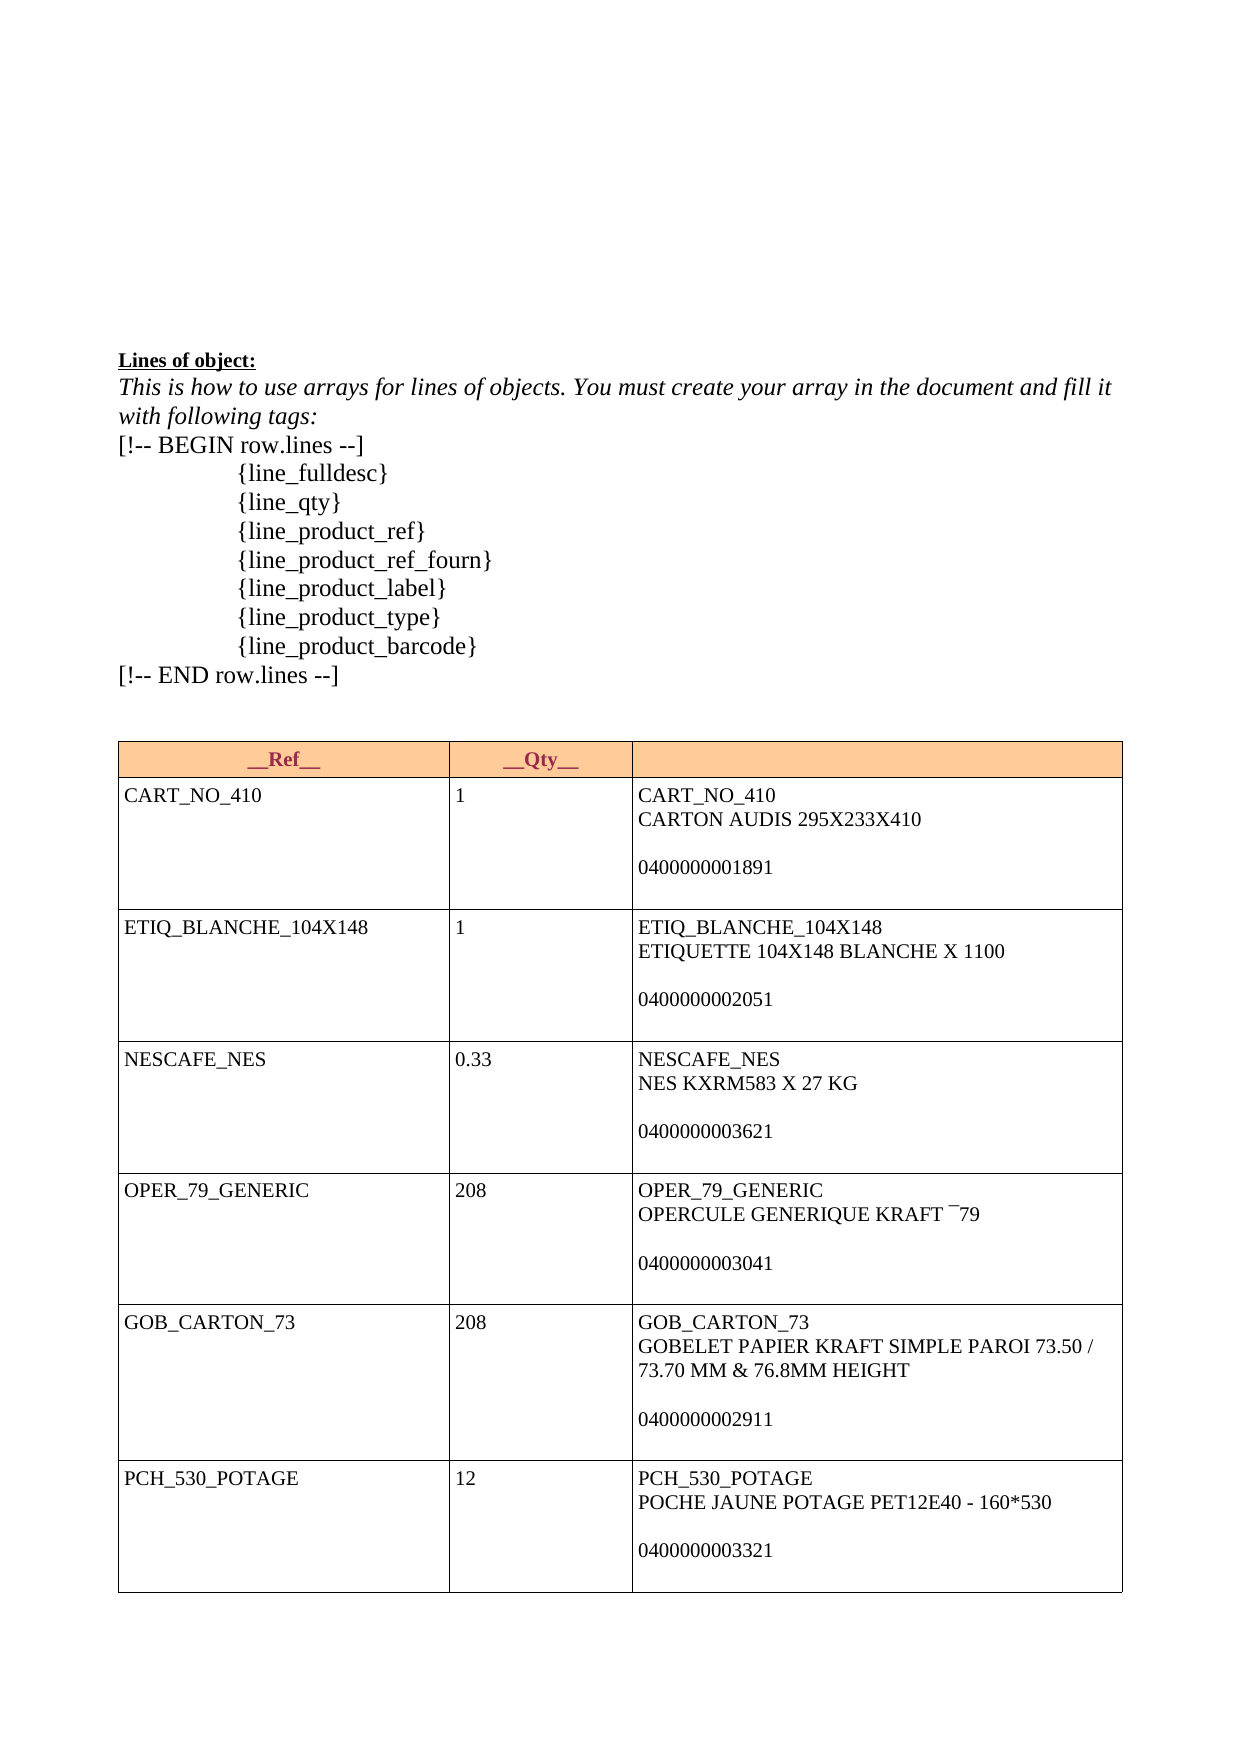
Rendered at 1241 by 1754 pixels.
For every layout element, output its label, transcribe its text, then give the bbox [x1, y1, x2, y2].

text {line_product_type} [118, 602, 1122, 631]
table_cell 12 [450, 1461, 632, 1592]
table_cell 208 [450, 1305, 632, 1460]
text {line_product_barcode} [118, 631, 1122, 660]
table_cell NESCAFE_NES [119, 1042, 449, 1173]
text This is how to use arrays for lines of objects. You must create your array in the document and fill it with following tags: [118, 372, 1122, 430]
table_header [633, 742, 1122, 777]
table_cell 208 [450, 1174, 632, 1304]
table_header __Ref__ [119, 742, 449, 777]
table_cell GOB_CARTON_73 [119, 1305, 449, 1460]
table_header __Qty__ [450, 742, 632, 777]
text [!-- END row.lines --] [118, 660, 1122, 688]
text {line_fulldesc} [118, 458, 1122, 487]
table_cell CART_NO_410 [119, 778, 449, 909]
table_cell CART_NO_410 CARTON AUDIS 295X233X410 0400000001891 [633, 778, 1122, 909]
table_cell OPER_79_GENERIC OPERCULE GENERIQUE KRAFT ¯79 0400000003041 [633, 1174, 1122, 1304]
text [!-- BEGIN row.lines --] [118, 430, 1122, 458]
table_cell ETIQ_BLANCHE_104X148 [119, 910, 449, 1041]
table_cell 1 [450, 910, 632, 1041]
table_cell GOB_CARTON_73 GOBELET PAPIER KRAFT SIMPLE PAROI 73.50 / 73.70 MM & 76.8MM HEIGHT 0400000002911 [633, 1305, 1122, 1460]
table_cell PCH_530_POTAGE [119, 1461, 449, 1592]
table_cell 0.33 [450, 1042, 632, 1173]
table_cell OPER_79_GENERIC [119, 1174, 449, 1304]
text {line_product_ref_fourn} [118, 545, 1122, 573]
table_cell PCH_530_POTAGE POCHE JAUNE POTAGE PET12E40 - 160*530 0400000003321 [633, 1461, 1122, 1592]
text {line_product_label} [118, 573, 1122, 602]
table_cell NESCAFE_NES NES KXRM583 X 27 KG 0400000003621 [633, 1042, 1122, 1173]
table_cell 1 [450, 778, 632, 909]
text {line_qty} [118, 487, 1122, 516]
table_cell ETIQ_BLANCHE_104X148 ETIQUETTE 104X148 BLANCHE X 1100 0400000002051 [633, 910, 1122, 1041]
text {line_product_ref} [118, 516, 1122, 545]
text Lines of object: [118, 348, 1122, 372]
